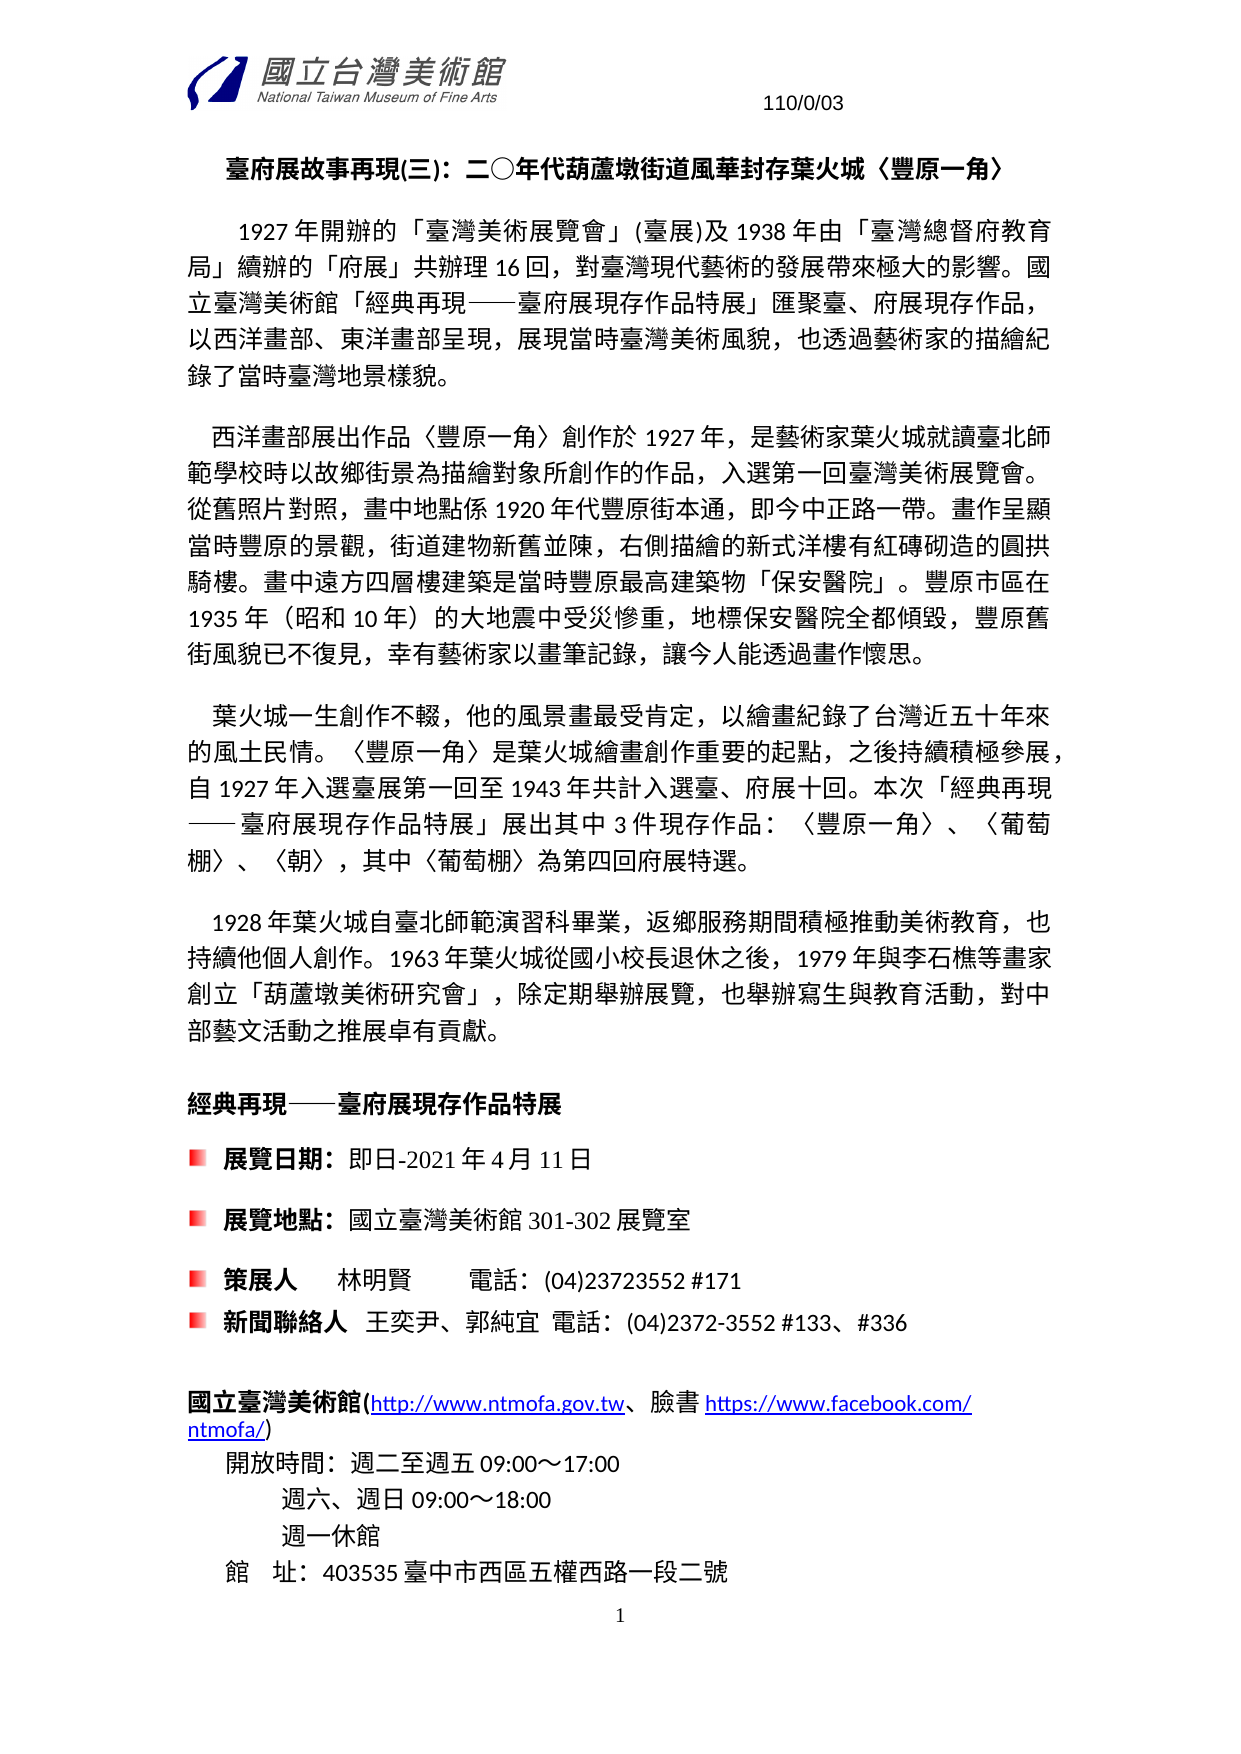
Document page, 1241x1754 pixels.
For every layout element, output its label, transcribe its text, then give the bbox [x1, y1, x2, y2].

list 展覽地點：國立臺灣美術館301-302展覽室 [187, 1200, 1053, 1237]
text 西洋畫部展出作品〈豐原一角〉創作於1927年，是藝術家葉火城就讀臺北師範學校時以故鄉街景為描繪對象所創作的作品，入選第一回臺灣美術展覽會。從舊照片對照，畫中地點係1920年代豐原街本通，即今中正路一帶。畫作呈顯當時豐原的景觀，街道建物新舊並陳，右側描繪的新式洋樓有紅磚砌造的圓拱騎樓。畫中遠方四層樓建築是當時豐原最高建築物「保安醫院」。豐原市區在1935年（昭和10年）的大地震中受災慘重，地標保安醫院全都傾毀，豐原舊街風貌已不復見，幸有藝術家以畫筆記錄，讓今人能透過畫作懷思。 [187, 417, 1053, 671]
picture [187, 56, 508, 111]
text 經典再現——臺府展現存作品特展 [187, 1085, 1053, 1121]
text 葉火城一生創作不輟，他的風景畫最受肯定，以繪畫紀錄了台灣近五十年來的風土民情。〈豐原一角〉是葉火城繪畫創作重要的起點，之後持續積極參展，自1927年入選臺展第一回至1943年共計入選臺、府展十回。本次「經典再現——臺府展現存作品特展」展出其中3件現存作品：〈豐原一角〉、〈葡萄棚〉、〈朝〉，其中〈葡萄棚〉為第四回府展特選。 [187, 696, 1053, 877]
text 國立臺灣美術館(http://www.ntmofa.gov.tw、臉書https://www.facebook.com/ntmofa/) [187, 1382, 1053, 1444]
text 週六、週日09:00～18:00 [187, 1480, 1053, 1516]
text 1927年開辦的「臺灣美術展覽會」(臺展)及1938年由「臺灣總督府教育局」續辦的「府展」共辦理16回，對臺灣現代藝術的發展帶來極大的影響。國立臺灣美術館「經典再現——臺府展現存作品特展」匯聚臺、府展現存作品，以西洋畫部、東洋畫部呈現，展現當時臺灣美術風貌，也透過藝術家的描繪紀錄了當時臺灣地景樣貌。 [187, 211, 1053, 392]
text 館 址：403535臺中市西區五權西路一段二號 [187, 1552, 1053, 1589]
picture [188, 1311, 208, 1330]
picture [188, 1209, 208, 1228]
text 開放時間：週二至週五09:00～17:00 [187, 1444, 1053, 1480]
list 展覽日期：即日-2021年4月11日 [187, 1140, 1053, 1176]
picture [188, 1269, 208, 1289]
picture [188, 1148, 208, 1168]
text 1928年葉火城自臺北師範演習科畢業，返鄉服務期間積極推動美術教育，也持續他個人創作。1963年葉火城從國小校長退休之後，1979年與李石樵等畫家創立「葫蘆墩美術研究會」，除定期舉辦展覽，也舉辦寫生與教育活動，對中部藝文活動之推展卓有貢獻。 [187, 902, 1053, 1047]
text 週一休館 [187, 1516, 1053, 1552]
list 策展人 林明賢 電話：(04)23723552 #171 [187, 1261, 1053, 1297]
list 新聞聯絡人 王奕尹、郭純宜 電話：(04)2372-3552 #133、#336 [187, 1302, 1053, 1339]
text 臺府展故事再現(三)：二○年代葫蘆墩街道風華封存葉火城〈豐原一角〉 [187, 150, 1053, 186]
